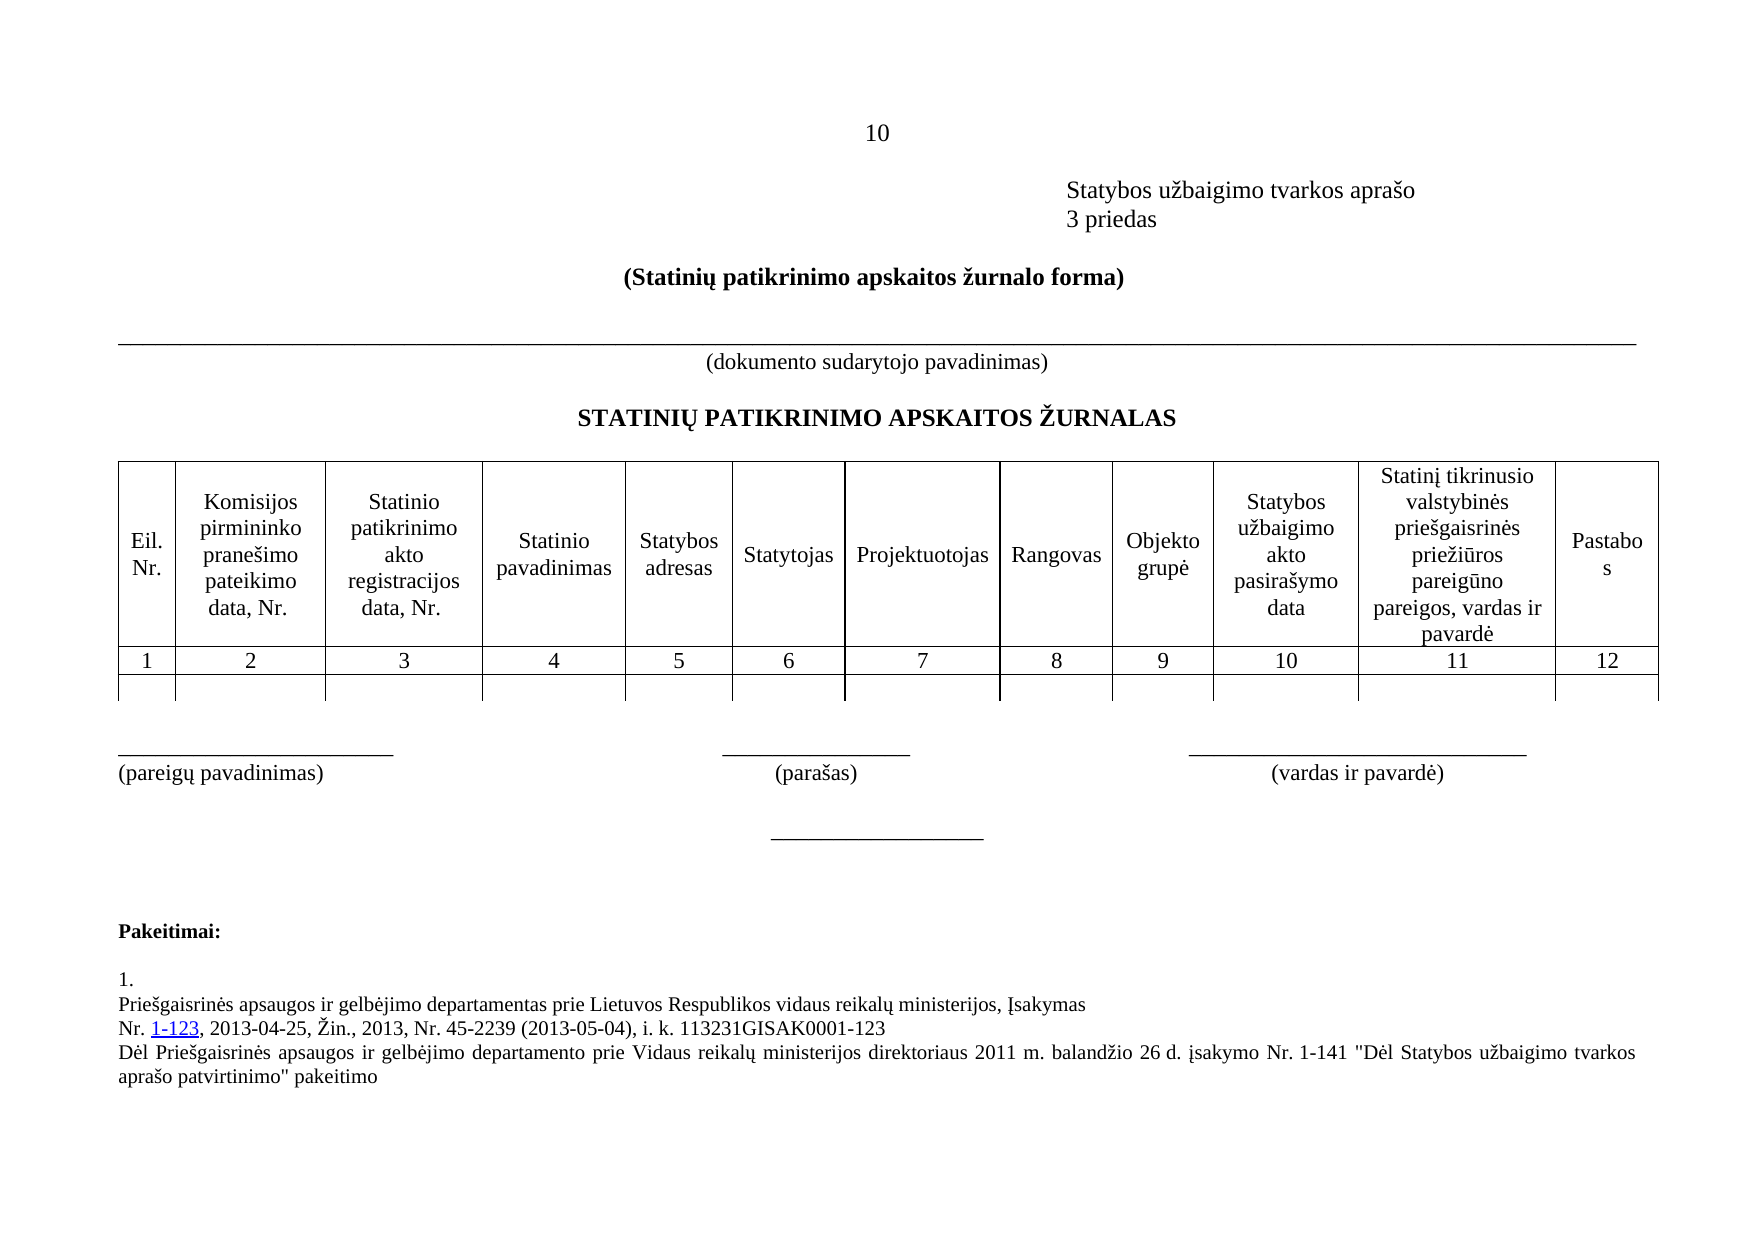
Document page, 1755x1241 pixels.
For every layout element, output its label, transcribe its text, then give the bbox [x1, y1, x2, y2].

table_header Statinio patikrinimo akto registracijos data, Nr. [326, 462, 482, 646]
table_cell 3 [326, 647, 482, 674]
table_cell [1214, 675, 1358, 701]
table_header Eil. Nr. [119, 462, 175, 646]
text Pakeitimai: [118, 919, 1636, 943]
table_cell 8 [1001, 647, 1112, 674]
table_cell [1556, 675, 1658, 701]
table_cell 1 [119, 647, 175, 674]
table_header Statinį tikrinusio valstybinės priešgaisrinės priežiūros pareigūno pareigos, vardas ir pavardė [1359, 462, 1555, 646]
table_header Projektuotojas [846, 462, 999, 646]
table_cell [483, 675, 625, 701]
table_cell [1359, 675, 1555, 701]
table_header Pastabos [1556, 462, 1658, 646]
table_header Statinio pavadinimas [483, 462, 625, 646]
table_cell [326, 675, 482, 701]
table_header Statytojas [733, 462, 844, 646]
text (pareigų pavadinimas) (parašas) (vardas ir pavardė) [118, 758, 1636, 785]
text (dokumento sudarytojo pavadinimas) [118, 348, 1636, 374]
table_cell [733, 675, 844, 701]
table_cell 5 [626, 647, 732, 674]
table_cell [119, 675, 175, 701]
table_header Objekto grupė [1113, 462, 1213, 646]
text Statybos užbaigimo tvarkos aprašo [1066, 176, 1636, 204]
table_cell 6 [733, 647, 844, 674]
text Priešgaisrinės apsaugos ir gelbėjimo departamentas prie Lietuvos Respublikos vidaus reikalų ministerijos, Įsakymas [118, 991, 1636, 1016]
table_cell [846, 675, 999, 701]
text _ [118, 319, 1636, 344]
text (Statinių patikrinimo apskaitos žurnalo forma) [118, 262, 1636, 291]
text STATINIŲ PATIKRINIMO APSKAITOS ŽURNALAS [118, 403, 1636, 432]
text 3 priedas [1066, 204, 1636, 233]
table_cell [1113, 675, 1213, 701]
table_cell [1001, 675, 1112, 701]
text _________________ [118, 814, 1636, 842]
table_cell [626, 675, 732, 701]
table_cell 2 [176, 647, 325, 674]
table_cell 10 [1214, 647, 1358, 674]
table_header Statybos užbaigimo akto pasirašymo data [1214, 462, 1358, 646]
table_header Komisijos pirmininko pranešimo pateikimo data, Nr. [176, 462, 325, 646]
table_cell 7 [846, 647, 999, 674]
table_cell 9 [1113, 647, 1213, 674]
table_cell 4 [483, 647, 625, 674]
table_cell 11 [1359, 647, 1555, 674]
table_header Statybos adresas [626, 462, 732, 646]
text Dėl Priešgaisrinės apsaugos ir gelbėjimo departamento prie Vidaus reikalų ministerijos direktoriaus 2011 m. balandžio 26 d. įsakymo Nr. 1-141 "Dėl Statybos užbaigimo tvarkos aprašo patvirtinimo" pakeitimo [118, 1039, 1636, 1088]
table_cell [176, 675, 325, 701]
text Nr. 1-123, 2013-04-25, Žin., 2013, Nr. 45-2239 (2013-05-04), i. k. 113231GISAK0001-123 [118, 1016, 1636, 1039]
table_header Rangovas [1001, 462, 1112, 646]
text ______________________ _______________ ___________________________ [118, 730, 1636, 758]
text 1. [118, 967, 1636, 991]
table_cell 12 [1556, 647, 1658, 674]
